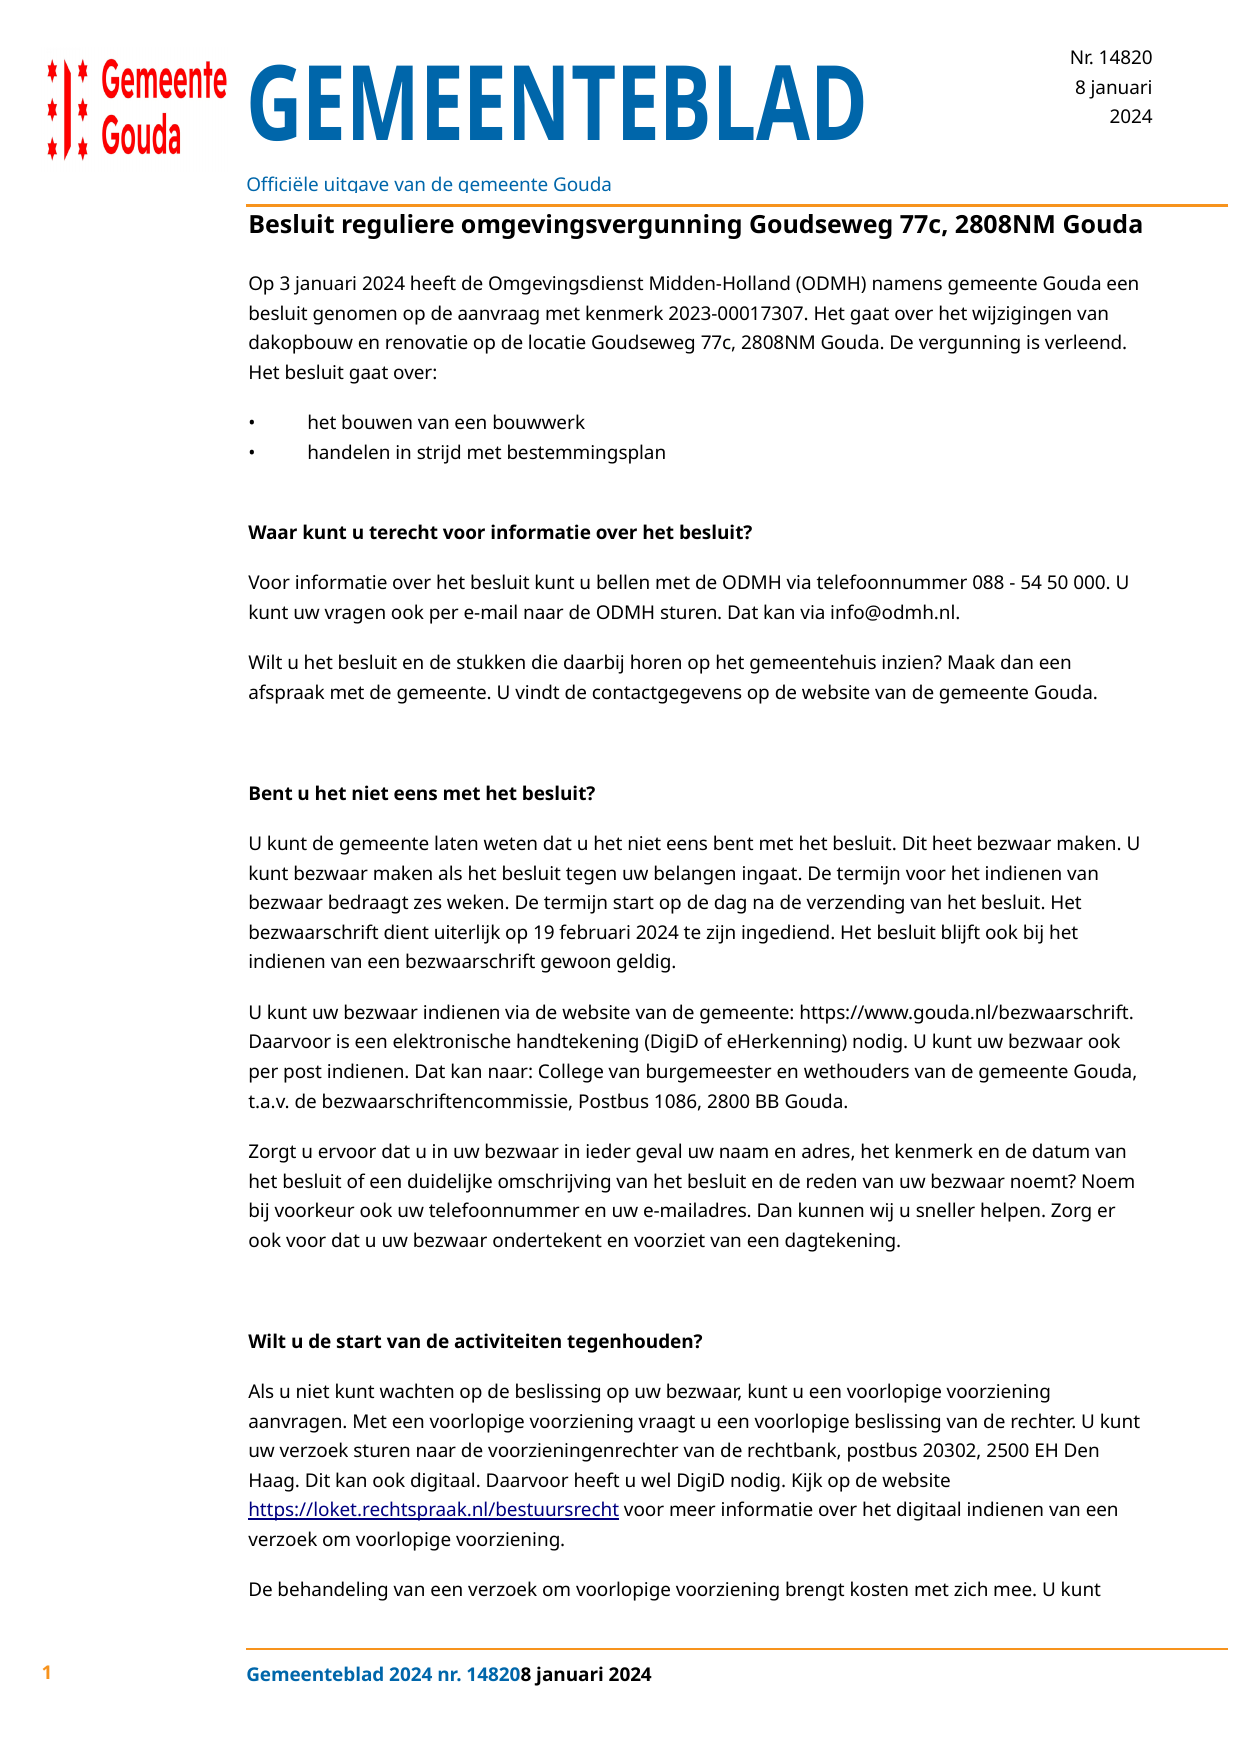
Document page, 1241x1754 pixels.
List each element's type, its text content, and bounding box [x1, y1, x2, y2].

text U kunt uw bezwaar indienen via de website van de gemeente: https://www.gouda.nl/bezwaarschrift. Daarvoor is een elektronische handtekening (DigiD of eHerkenning) nodig. U kunt uw bezwaar ook per post indienen. Dat kan naar: College van burgemeester en wethouders van de gemeente Gouda, t.a.v. de bezwaarschriftencommissie, Postbus 1086, 2800 BB Gouda. [248, 999, 1152, 1113]
list handelen in strijd met bestemmingsplan [248, 439, 1152, 465]
text De behandeling van een verzoek om voorlopige voorziening brengt kosten met zich mee. U kunt [248, 1577, 1152, 1602]
text Zorgt u ervoor dat u in uw bezwaar in ieder geval uw naam en adres, het kenmerk en de datum van het besluit of een duidelijke omschrijving van het besluit en de reden van uw bezwaar noemt? Noem bij voorkeur ook uw telefoonnummer en uw e-mailadres. Dan kunnen wij u sneller helpen. Zorg er ook voor dat u uw bezwaar ondertekent en voorziet van een dagtekening. [248, 1138, 1152, 1253]
text U kunt de gemeente laten weten dat u het niet eens bent met het besluit. Dit heet bezwaar maken. U kunt bezwaar maken als het besluit tegen uw belangen ingaat. De termijn voor het indienen van bezwaar bedraagt zes weken. De termijn start op de dag na de verzending van het besluit. Het bezwaarschrift dient uiterlijk op 19 februari 2024 te zijn ingediend. Het besluit blijft ook bij het indienen van een bezwaarschrift gewoon geldig. [248, 830, 1152, 974]
text Voor informatie over het besluit kunt u bellen met de ODMH via telefoonnummer 088 - 54 50 000. U kunt uw vragen ook per e-mail naar de ODMH sturen. Dat kan via info@odmh.nl. [248, 569, 1152, 625]
text Bent u het niet eens met het besluit? [248, 780, 1152, 806]
text Wilt u de start van de activiteiten tegenhouden? [248, 1328, 1152, 1353]
text Op 3 januari 2024 heeft de Omgevingsdienst Midden-Holland (ODMH) namens gemeente Gouda een besluit genomen op de aanvraag met kenmerk 2023-00017307. Het gaat over het wijzigingen van dakopbouw en renovatie op de locatie Goudseweg 77c, 2808NM Gouda. De vergunning is verleend. Het besluit gaat over: [248, 270, 1152, 385]
picture [41, 47, 231, 172]
list het bouwen van een bouwwerk [248, 409, 1152, 435]
text Waar kunt u terecht voor informatie over het besluit? [248, 519, 1152, 545]
text Besluit reguliere omgevingsvergunning Goudseweg 77c, 2808NM Gouda [248, 207, 1152, 241]
text Als u niet kunt wachten op de beslissing op uw bezwaar, kunt u een voorlopige voorziening aanvragen. Met een voorlopige voorziening vraagt u een voorlopige beslissing van de rechter. U kunt uw verzoek sturen naar de voorzieningenrechter van de rechtbank, postbus 20302, 2500 EH Den Haag. Dit kan ook digitaal. Daarvoor heeft u wel DigiD nodig. Kijk op de website https://loket.rechtspraak.nl/bestuursrecht voor meer informatie over het digitaal indienen van een verzoek om voorlopige voorziening. [248, 1378, 1152, 1552]
text Wilt u het besluit en de stukken die daarbij horen op het gemeentehuis inzien? Maak dan een afspraak met de gemeente. U vindt de contactgegevens op de website van de gemeente Gouda. [248, 649, 1152, 705]
